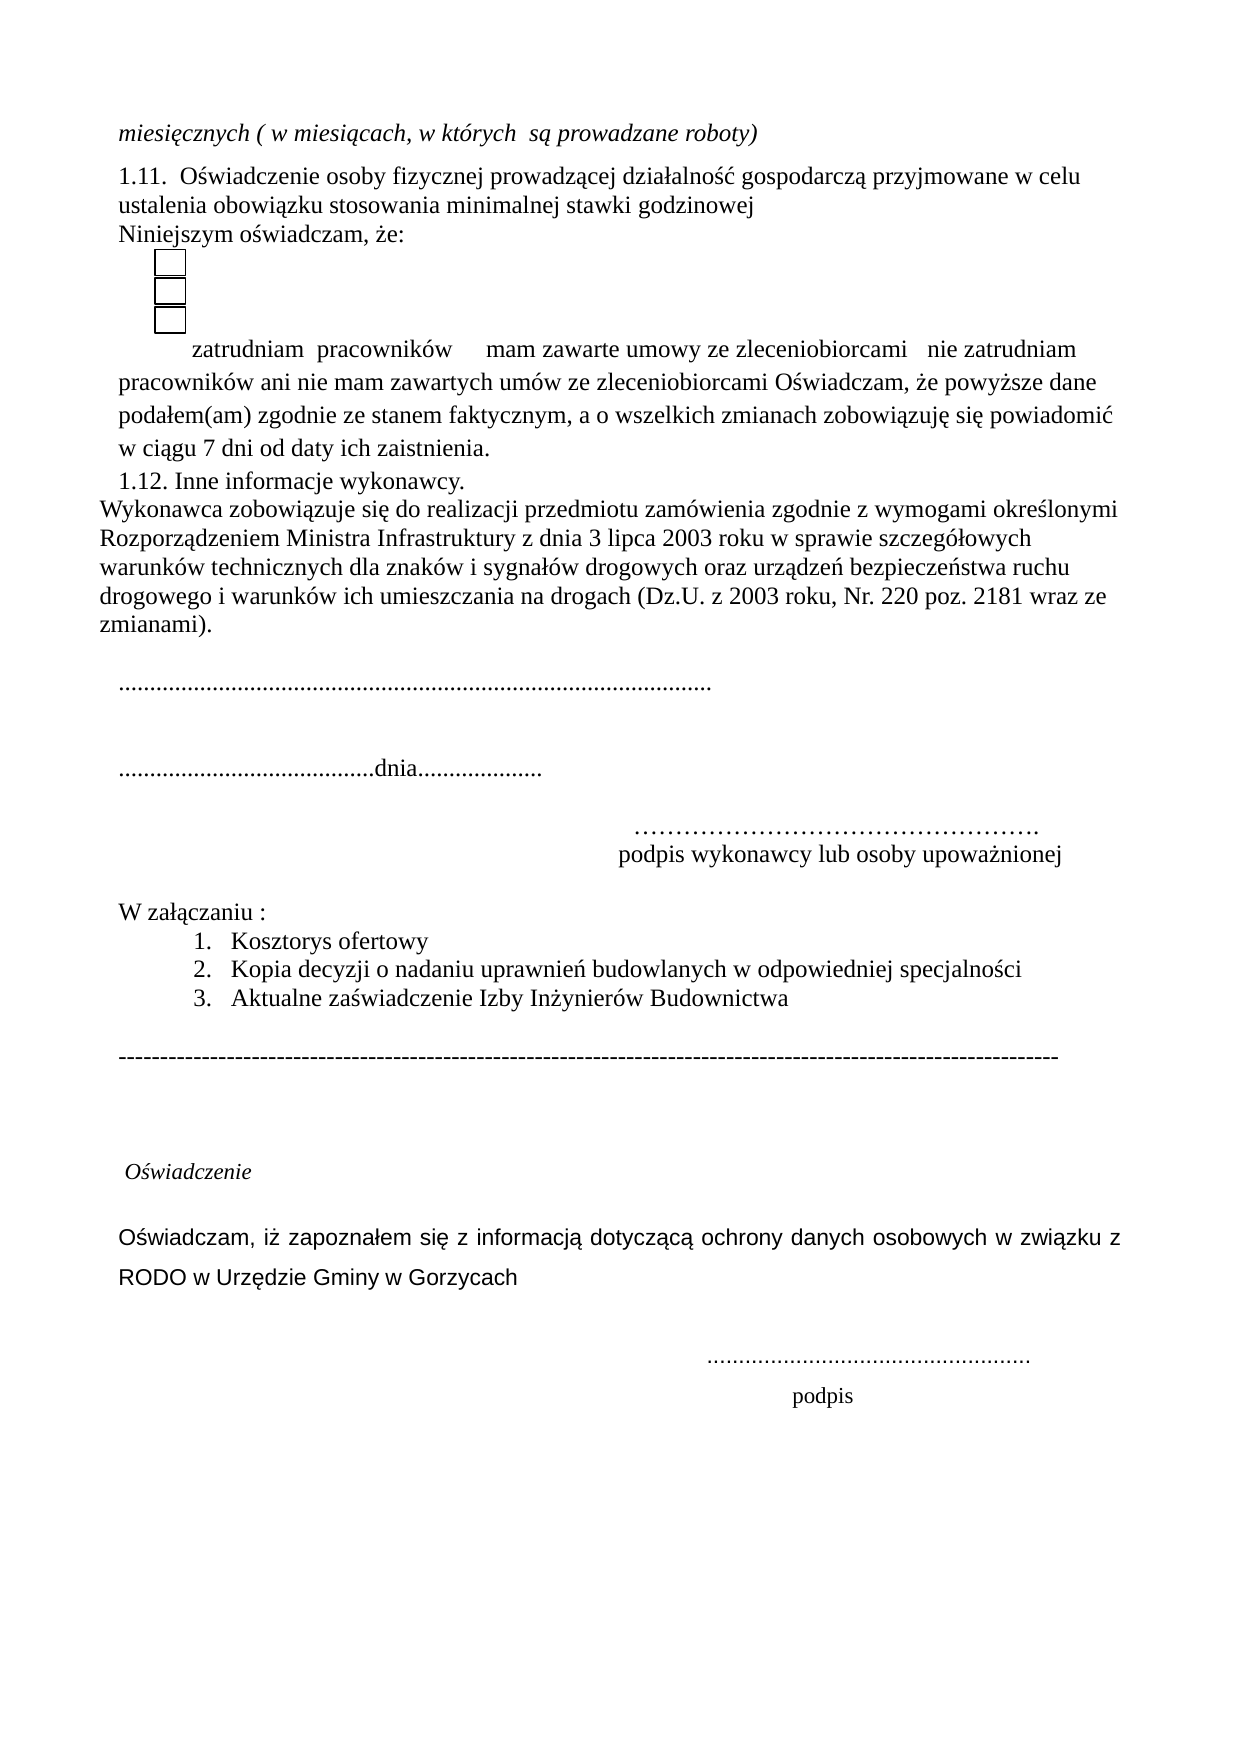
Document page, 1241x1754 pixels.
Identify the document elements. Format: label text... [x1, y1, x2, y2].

text Wykonawca zobowiązuje się do realizacji przedmiotu zamówienia zgodnie z wymogami określonymi Rozporządzeniem Ministra Infrastruktury z dnia 3 lipca 2003 roku w sprawie szczegółowych warunków technicznych dla znaków i sygnałów drogowych oraz urządzeń bezpieczeństwa ruchu drogowego i warunków ich umieszczania na drogach (Dz.U. z 2003 roku, Nr. 220 poz. 2181 wraz ze zmianami). [99, 494, 1122, 638]
list Kopia decyzji o nadaniu uprawnień budowlanych w odpowiedniej specjalności [193, 954, 1122, 983]
list Kosztorys ofertowy [193, 926, 1122, 954]
text Oświadczenie [118, 1156, 1122, 1184]
text .........................................dnia.................... [118, 753, 1122, 782]
text ----------------------------------------------------------------------------------------------------------------- [118, 1041, 1122, 1069]
text ............................................................................................... [118, 667, 1122, 696]
text miesięcznych ( w miesiącach, w których są prowadzane roboty) [118, 118, 1122, 147]
text podpis wykonawcy lub osoby upoważnionej [118, 839, 1122, 868]
text …………………………………………. [118, 811, 1122, 839]
text Oświadczam, iż zapoznałem się z informacją dotyczącą ochrony danych osobowych w związku z RODO w Urzędzie Gminy w Gorzycach [118, 1224, 1122, 1290]
text W załączaniu : [118, 897, 1122, 926]
text ................................................... [118, 1342, 1122, 1369]
text 1.11. Oświadczenie osoby fizycznej prowadzącej działalność gospodarczą przyjmowane w celu ustalenia obowiązku stosowania minimalnej stawki godzinowej [118, 161, 1122, 219]
list Aktualne zaświadczenie Izby Inżynierów Budownictwa [193, 983, 1122, 1012]
text zatrudniam pracowników mam zawarte umowy ze zleceniobiorcami nie zatrudniam pracowników ani nie mam zawartych umów ze zleceniobiorcami Oświadczam, że powyższe dane podałem(am) zgodnie ze stanem faktycznym, a o wszelkich zmianach zobowiązuję się powiadomić w ciągu 7 dni od daty ich zaistnienia. [118, 334, 1122, 462]
text Niniejszym oświadczam, że: [118, 219, 1122, 247]
text 1.12. Inne informacje wykonawcy. [118, 466, 1122, 494]
text podpis [118, 1382, 1122, 1408]
